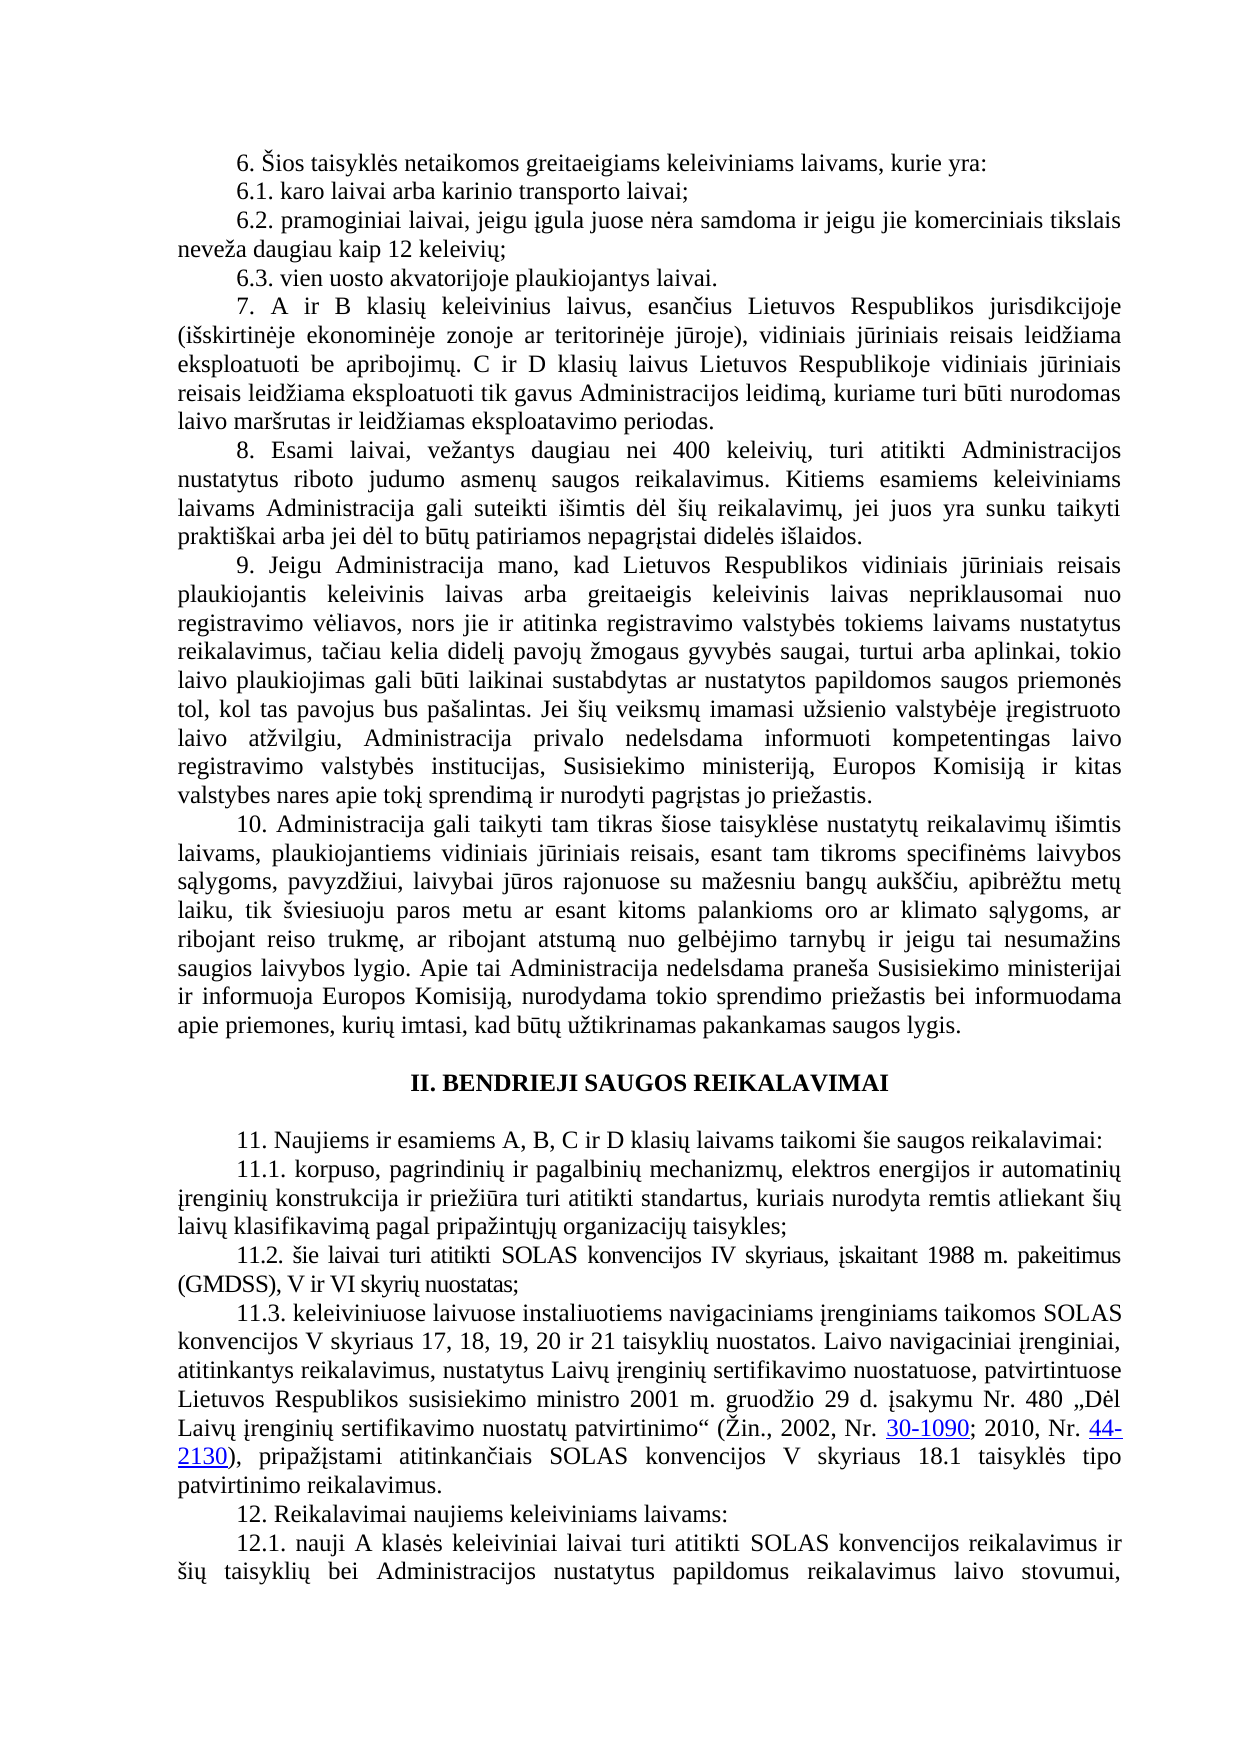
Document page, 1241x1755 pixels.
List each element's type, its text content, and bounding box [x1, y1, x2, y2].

text 10. Administracija gali taikyti tam tikras šiose taisyklėse nustatytų reikalavimų išimtis laivams, plaukiojantiems vidiniais jūriniais reisais, esant tam tikroms specifinėms laivybos sąlygoms, pavyzdžiui, laivybai jūros rajonuose su mažesniu bangų aukščiu, apibrėžtu metų laiku, tik šviesiuoju paros metu ar esant kitoms palankioms oro ar klimato sąlygoms, ar ribojant reiso trukmę, ar ribojant atstumą nuo gelbėjimo tarnybų ir jeigu tai nesumažins saugios laivybos lygio. Apie tai Administracija nedelsdama praneša Susisiekimo ministerijai ir informuoja Europos Komisiją, nurodydama tokio sprendimo priežastis bei informuodama apie priemones, kurių imtasi, kad būtų užtikrinamas pakankamas saugos lygis. [177, 809, 1122, 1039]
text 6.2. pramoginiai laivai, jeigu įgula juose nėra samdoma ir jeigu jie komerciniais tikslais neveža daugiau kaip 12 keleivių; [177, 205, 1122, 263]
text 6.1. karo laivai arba karinio transporto laivai; [177, 176, 1122, 205]
text 7. A ir B klasių keleivinius laivus, esančius Lietuvos Respublikos jurisdikcijoje (išskirtinėje ekonominėje zonoje ar teritorinėje jūroje), vidiniais jūriniais reisais leidžiama eksploatuoti be apribojimų. C ir D klasių laivus Lietuvos Respublikoje vidiniais jūriniais reisais leidžiama eksploatuoti tik gavus Administracijos leidimą, kuriame turi būti nurodomas laivo maršrutas ir leidžiamas eksploatavimo periodas. [177, 291, 1122, 435]
text 11.3. keleiviniuose laivuose instaliuotiems navigaciniams įrenginiams taikomos Solas konvencijos V skyriaus 17, 18, 19, 20 ir 21 taisyklių nuostatos. Laivo navigaciniai įrenginiai, atitinkantys reikalavimus, nustatytus Laivų įrenginių sertifikavimo nuostatuose, patvirtintuose Lietuvos Respublikos susisiekimo ministro 2001 m. gruodžio 29 d. įsakymu Nr. 480 „Dėl Laivų įrenginių sertifikavimo nuostatų patvirtinimo“ (Žin., 2002, Nr. 30-1090; 2010, Nr. 44-2130), pripažįstami atitinkančiais SOLAS konvencijos V skyriaus 18.1 taisyklės tipo patvirtinimo reikalavimus. [177, 1298, 1122, 1499]
text 11. Naujiems ir esamiems A, B, C ir D klasių laivams taikomi šie saugos reikalavimai: [177, 1125, 1122, 1154]
text II. BENDRIEJI SAUGOS REIKALAVIMAI [177, 1068, 1122, 1096]
text 11.1. korpuso, pagrindinių ir pagalbinių mechanizmų, elektros energijos ir automatinių įrenginių konstrukcija ir priežiūra turi atitikti standartus, kuriais nurodyta remtis atliekant šių laivų klasifikavimą pagal pripažintųjų organizacijų taisykles; [177, 1154, 1122, 1240]
text 9. Jeigu Administracija mano, kad Lietuvos Respublikos vidiniais jūriniais reisais plaukiojantis keleivinis laivas arba greitaeigis keleivinis laivas nepriklausomai nuo registravimo vėliavos, nors jie ir atitinka registravimo valstybės tokiems laivams nustatytus reikalavimus, tačiau kelia didelį pavojų žmogaus gyvybės saugai, turtui arba aplinkai, tokio laivo plaukiojimas gali būti laikinai sustabdytas ar nustatytos papildomos saugos priemonės tol, kol tas pavojus bus pašalintas. Jei šių veiksmų imamasi užsienio valstybėje įregistruoto laivo atžvilgiu, Administracija privalo nedelsdama informuoti kompetentingas laivo registravimo valstybės institucijas, Susisiekimo ministeriją, Europos Komisiją ir kitas valstybes nares apie tokį sprendimą ir nurodyti pagrįstas jo priežastis. [177, 550, 1122, 809]
text 12. Reikalavimai naujiems keleiviniams laivams: [177, 1499, 1122, 1528]
text 11.2. šie laivai turi atitikti Solas konvencijos IV skyriaus, įskaitant 1988 m. pakeitimus (GMDSS), V ir VI skyrių nuostatas; [177, 1240, 1122, 1298]
text 6.3. vien uosto akvatorijoje plaukiojantys laivai. [177, 263, 1122, 291]
text 12.1. nauji A klasės keleiviniai laivai turi atitikti Solas konvencijos reikalavimus ir šių taisyklių bei Administracijos nustatytus papildomus reikalavimus laivo stovumui, [177, 1528, 1122, 1585]
text 6. Šios taisyklės netaikomos greitaeigiams keleiviniams laivams, kurie yra: [177, 148, 1122, 176]
text 8. Esami laivai, vežantys daugiau nei 400 keleivių, turi atitikti Administracijos nustatytus riboto judumo asmenų saugos reikalavimus. Kitiems esamiems keleiviniams laivams Administracija gali suteikti išimtis dėl šių reikalavimų, jei juos yra sunku taikyti praktiškai arba jei dėl to būtų patiriamos nepagrįstai didelės išlaidos. [177, 435, 1122, 550]
